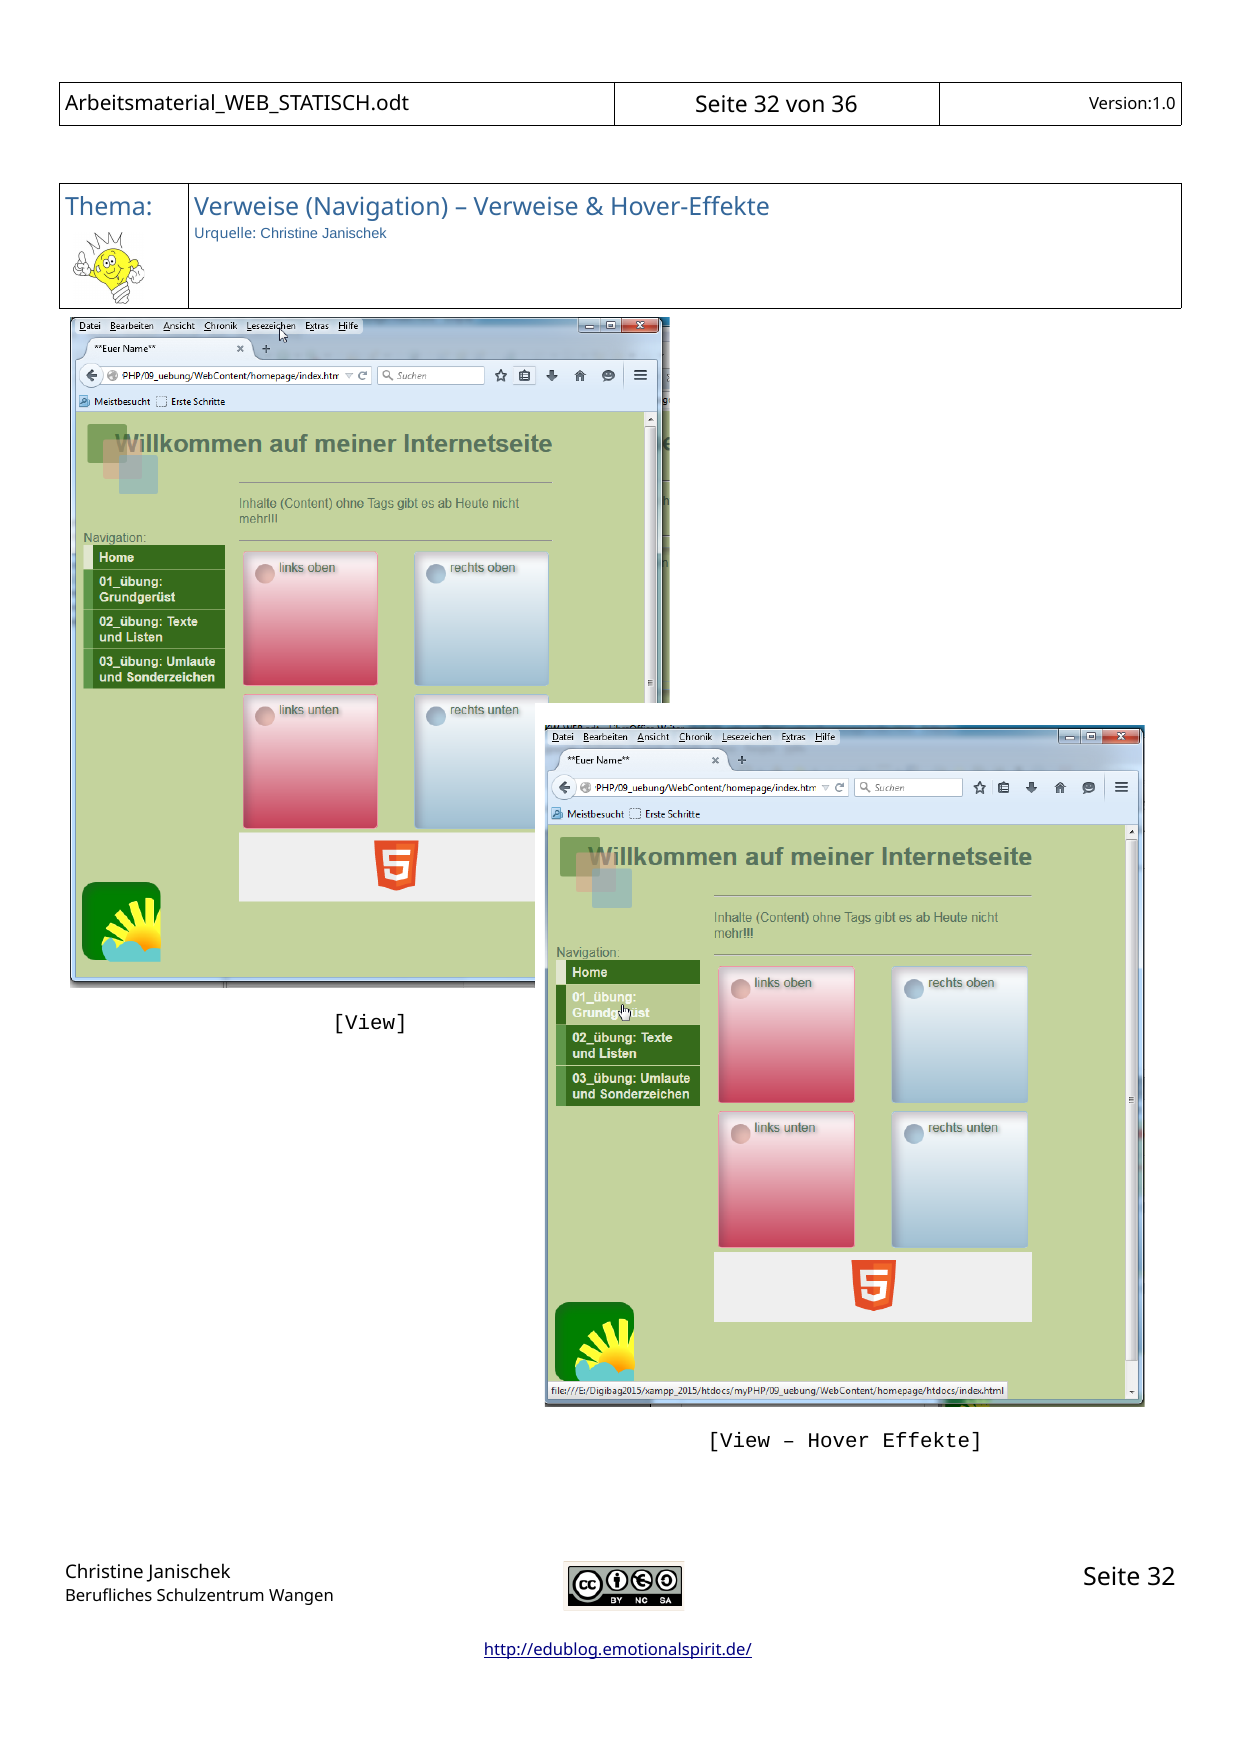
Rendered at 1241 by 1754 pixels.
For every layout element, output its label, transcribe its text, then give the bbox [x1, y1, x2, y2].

picture [544, 725, 1145, 1407]
table_header Thema: [60, 184, 188, 308]
text [View] [60, 1012, 535, 1035]
table_header Verweise (Navigation) – Verweise & Hover-Effekte Urquelle: Christine Janischek [189, 184, 1181, 308]
picture [563, 1561, 685, 1611]
picture [73, 232, 145, 304]
text [View – Hover Effekte] [535, 1430, 1154, 1454]
picture [70, 317, 670, 988]
